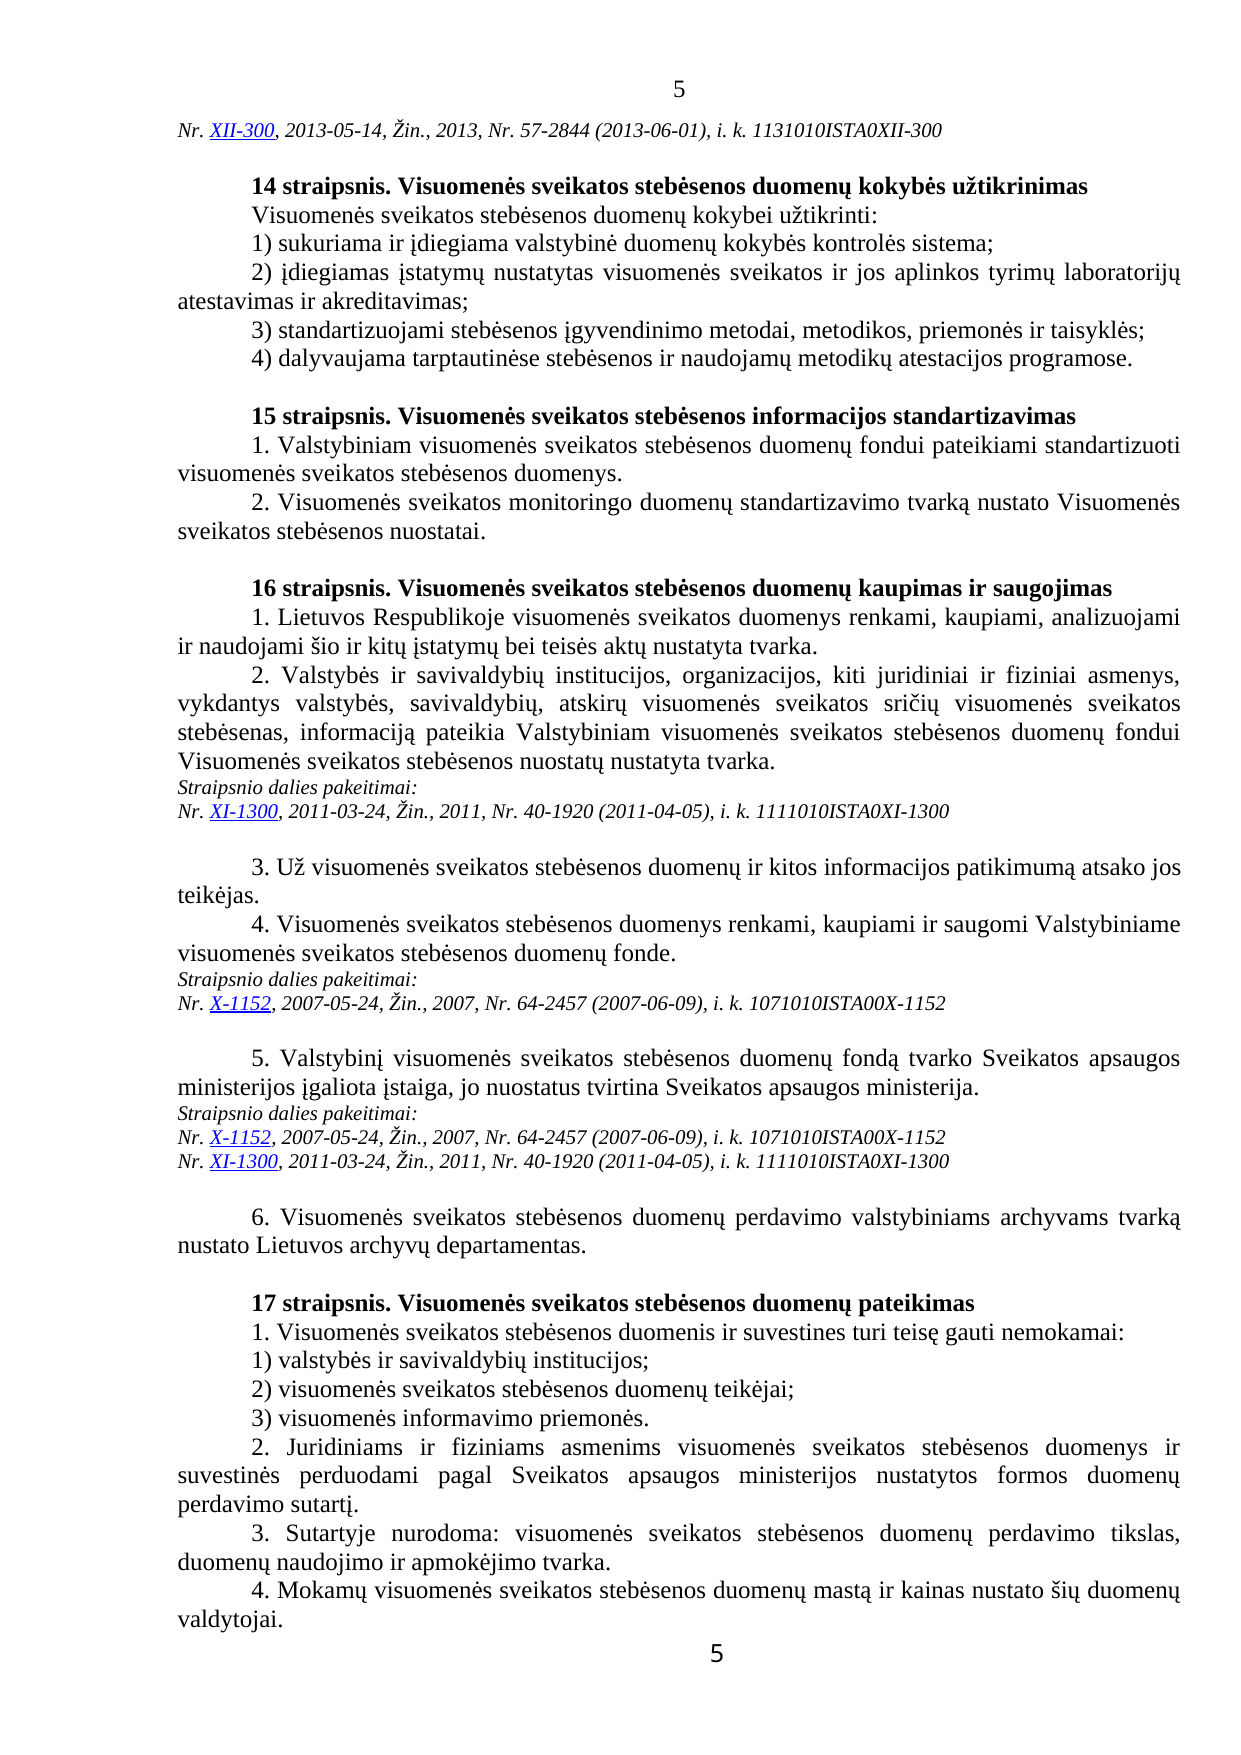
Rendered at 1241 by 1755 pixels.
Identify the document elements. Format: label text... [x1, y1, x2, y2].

text 14 straipsnis. Visuomenės sveikatos stebėsenos duomenų kokybės užtikrinimas [251, 171, 1181, 200]
text 4) dalyvaujama tarptautinėse stebėsenos ir naudojamų metodikų atestacijos programose. [177, 343, 1181, 372]
text Nr. XI-1300, 2011-03-24, Žin., 2011, Nr. 40-1920 (2011-04-05), i. k. 1111010ISTA0XI-1300 [177, 799, 1181, 823]
text 2) įdiegiamas įstatymų nustatytas visuomenės sveikatos ir jos aplinkos tyrimų laboratorijų atestavimas ir akreditavimas; [177, 257, 1181, 315]
text 2. Visuomenės sveikatos monitoringo duomenų standartizavimo tvarką nustato Visuomenės sveikatos stebėsenos nuostatai. [177, 487, 1181, 545]
text 1) valstybės ir savivaldybių institucijos; [177, 1346, 1181, 1374]
text 4. Mokamų visuomenės sveikatos stebėsenos duomenų mastą ir kainas nustato šių duomenų valdytojai. [177, 1576, 1181, 1633]
text 1. Valstybiniam visuomenės sveikatos stebėsenos duomenų fondui pateikiami standartizuoti visuomenės sveikatos stebėsenos duomenys. [177, 430, 1181, 487]
text 3) visuomenės informavimo priemonės. [177, 1403, 1181, 1432]
text 6. Visuomenės sveikatos stebėsenos duomenų perdavimo valstybiniams archyvams tvarką nustato Lietuvos archyvų departamentas. [177, 1202, 1181, 1259]
text 16 straipsnis. Visuomenės sveikatos stebėsenos duomenų kaupimas ir saugojimas [251, 573, 1181, 602]
text 1) sukuriama ir įdiegiama valstybinė duomenų kokybės kontrolės sistema; [177, 228, 1181, 257]
text 4. Visuomenės sveikatos stebėsenos duomenys renkami, kaupiami ir saugomi Valstybiniame visuomenės sveikatos stebėsenos duomenų fonde. [177, 909, 1181, 967]
text 17 straipsnis. Visuomenės sveikatos stebėsenos duomenų pateikimas [251, 1288, 1181, 1317]
text Straipsnio dalies pakeitimai: [177, 967, 1181, 991]
text Straipsnio dalies pakeitimai: [177, 1101, 1181, 1125]
text Nr. XI-1300, 2011-03-24, Žin., 2011, Nr. 40-1920 (2011-04-05), i. k. 1111010ISTA0XI-1300 [177, 1149, 1181, 1173]
text Visuomenės sveikatos stebėsenos duomenų kokybei užtikrinti: [177, 200, 1181, 228]
text Nr. XII-300, 2013-05-14, Žin., 2013, Nr. 57-2844 (2013-06-01), i. k. 1131010ISTA0XII-300 [177, 118, 1181, 142]
text 2) visuomenės sveikatos stebėsenos duomenų teikėjai; [177, 1374, 1181, 1403]
text Straipsnio dalies pakeitimai: [177, 775, 1181, 799]
text 2. Juridiniams ir fiziniams asmenims visuomenės sveikatos stebėsenos duomenys ir suvestinės perduodami pagal Sveikatos apsaugos ministerijos nustatytos formos duomenų perdavimo sutartį. [177, 1432, 1181, 1518]
text 3. Už visuomenės sveikatos stebėsenos duomenų ir kitos informacijos patikimumą atsako jos teikėjas. [177, 852, 1181, 909]
text 2. Valstybės ir savivaldybių institucijos, organizacijos, kiti juridiniai ir fiziniai asmenys, vykdantys valstybės, savivaldybių, atskirų visuomenės sveikatos sričių visuomenės sveikatos stebėsenas, informaciją pateikia Valstybiniam visuomenės sveikatos stebėsenos duomenų fondui Visuomenės sveikatos stebėsenos nuostatų nustatyta tvarka. [177, 660, 1181, 775]
text 15 straipsnis. Visuomenės sveikatos stebėsenos informacijos standartizavimas [251, 401, 1181, 430]
text Nr. X-1152, 2007-05-24, Žin., 2007, Nr. 64-2457 (2007-06-09), i. k. 1071010ISTA00X-1152 [177, 991, 1181, 1015]
text Nr. X-1152, 2007-05-24, Žin., 2007, Nr. 64-2457 (2007-06-09), i. k. 1071010ISTA00X-1152 [177, 1125, 1181, 1149]
text 3) standartizuojami stebėsenos įgyvendinimo metodai, metodikos, priemonės ir taisyklės; [177, 315, 1181, 343]
text 1. Visuomenės sveikatos stebėsenos duomenis ir suvestines turi teisę gauti nemokamai: [177, 1317, 1181, 1346]
text 1. Lietuvos Respublikoje visuomenės sveikatos duomenys renkami, kaupiami, analizuojami ir naudojami šio ir kitų įstatymų bei teisės aktų nustatyta tvarka. [177, 602, 1181, 660]
text 5. Valstybinį visuomenės sveikatos stebėsenos duomenų fondą tvarko Sveikatos apsaugos ministerijos įgaliota įstaiga, jo nuostatus tvirtina Sveikatos apsaugos ministerija. [177, 1043, 1181, 1101]
text 3. Sutartyje nurodoma: visuomenės sveikatos stebėsenos duomenų perdavimo tikslas, duomenų naudojimo ir apmokėjimo tvarka. [177, 1518, 1181, 1576]
